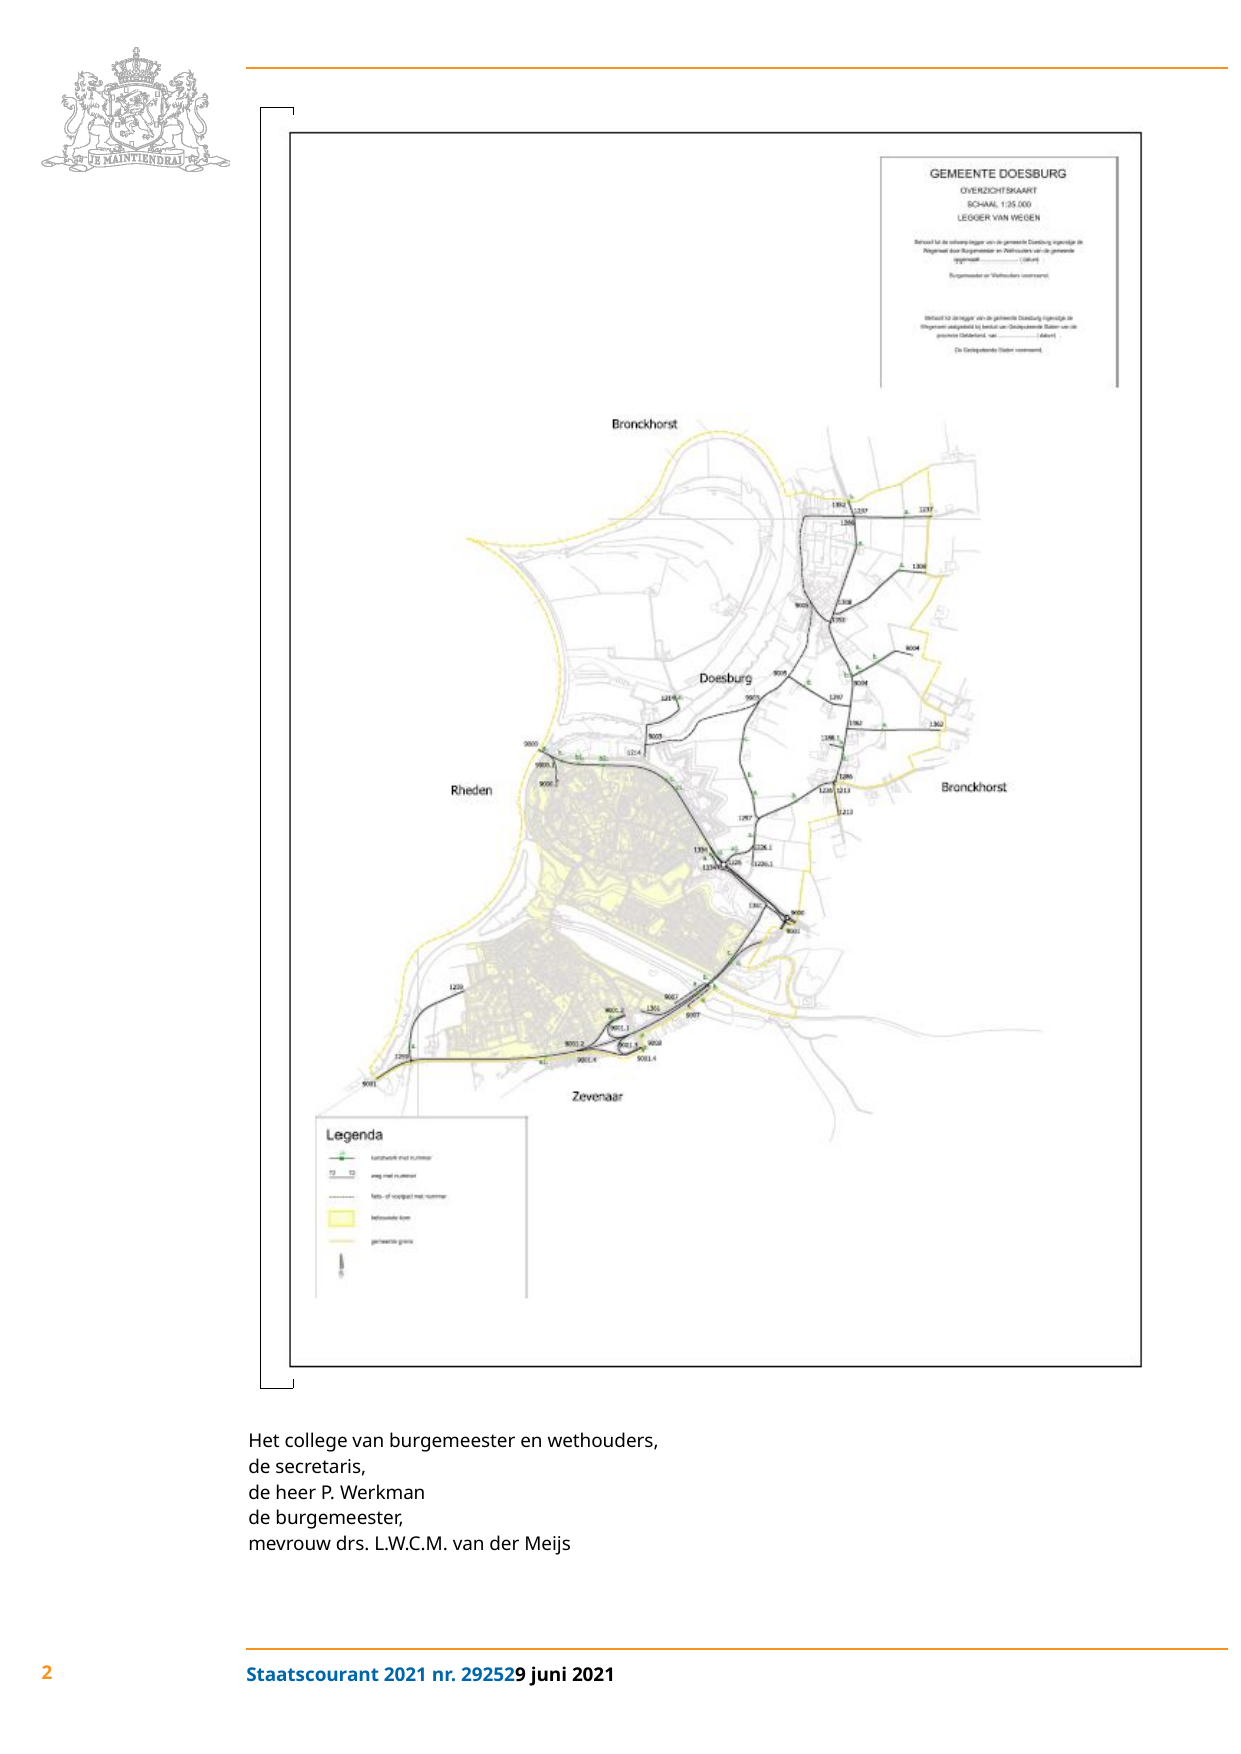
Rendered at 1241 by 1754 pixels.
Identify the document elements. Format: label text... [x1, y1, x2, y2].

text Het college van burgemeester en wethouders, [248, 1427, 1152, 1453]
text de heer P. Werkman [248, 1479, 1152, 1504]
picture [41, 47, 231, 172]
text mevrouw drs. L.W.C.M. van der Meijs [248, 1530, 1152, 1556]
text de burgemeester, [248, 1504, 1152, 1530]
picture [268, 115, 1155, 1379]
text de secretaris, [248, 1453, 1152, 1479]
